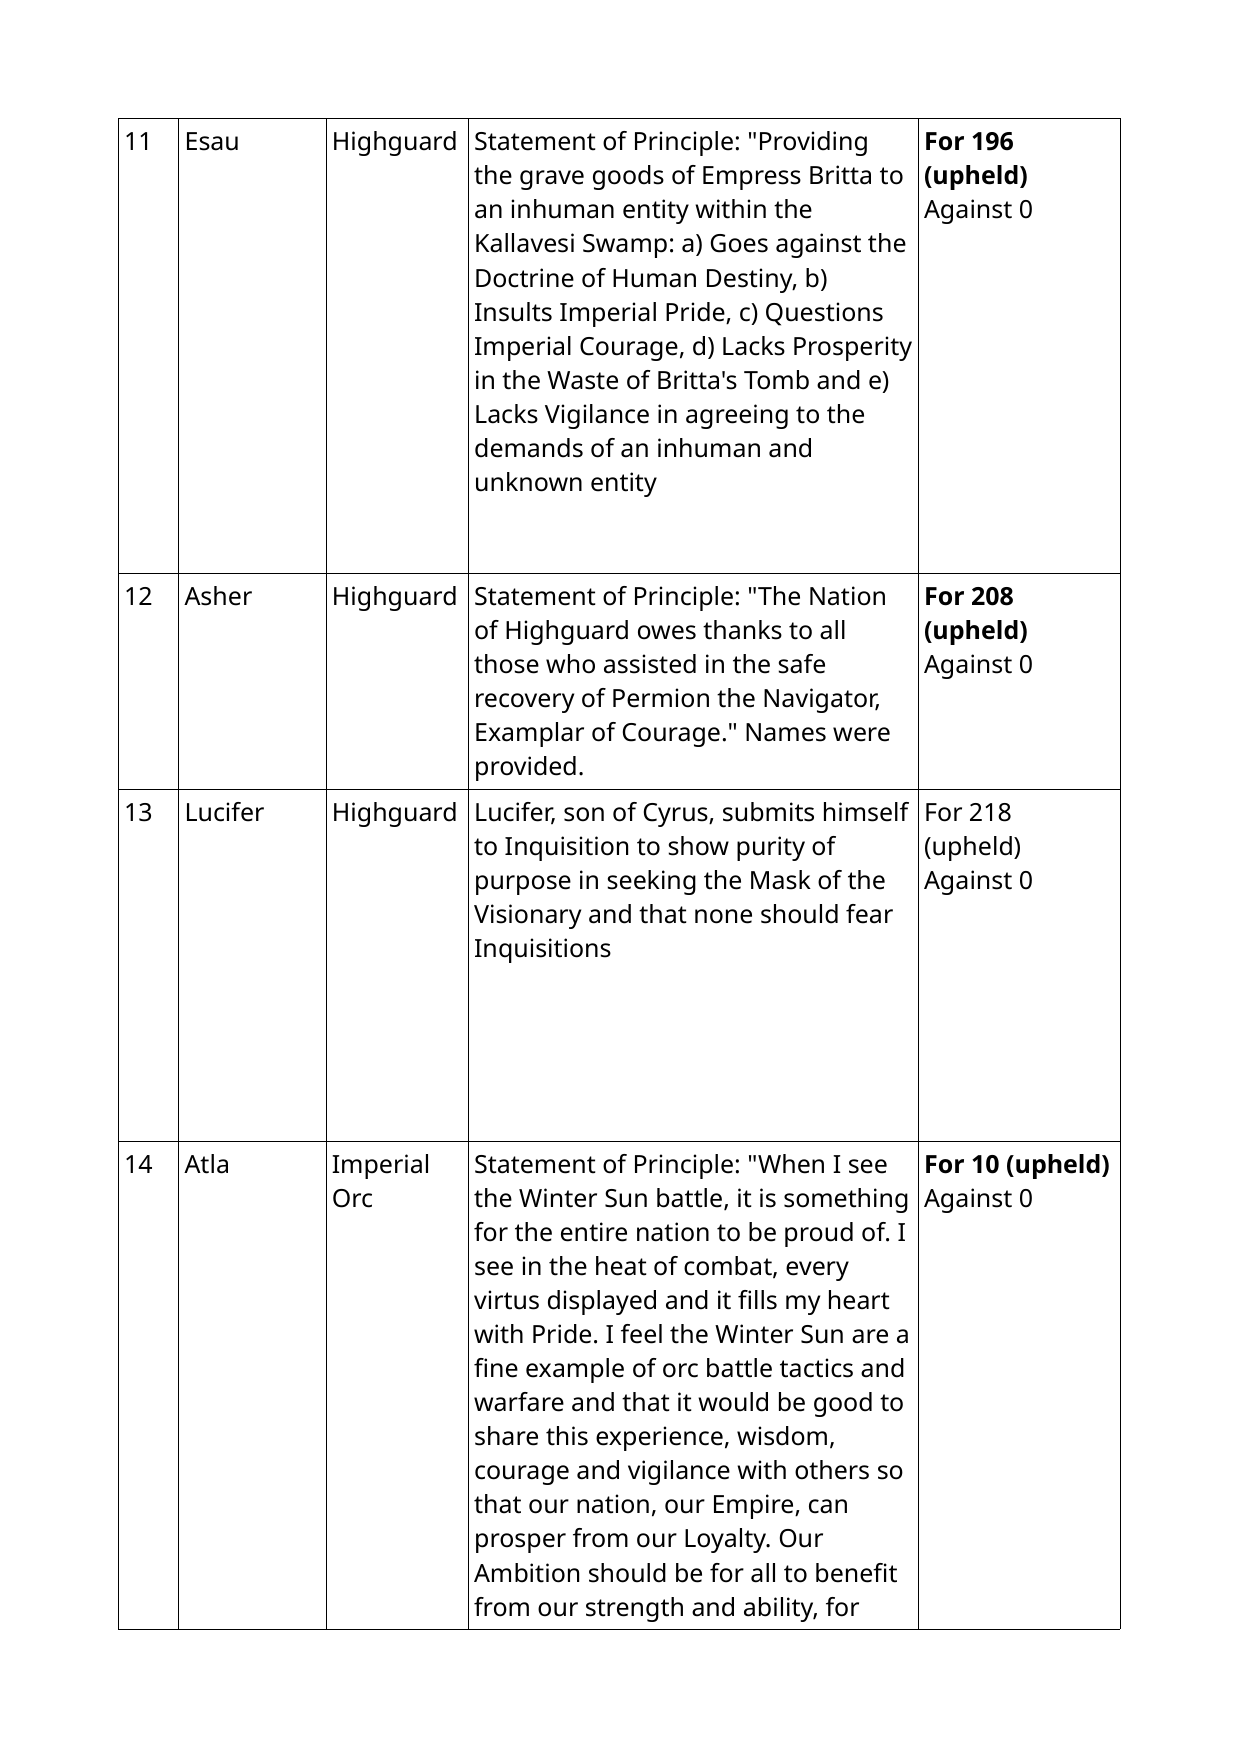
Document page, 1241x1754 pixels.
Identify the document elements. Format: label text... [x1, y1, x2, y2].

table_cell Statement of Principle: "When I see the Winter Sun battle, it is something for the entire nation to be proud of. I see in the heat of combat, every virtus displayed and it fills my heart with Pride. I feel the Winter Sun are a fine example of orc battle tactics and warfare and that it would be good to share this experience, wisdom, courage and vigilance with others so that our nation, our Empire, can prosper from our Loyalty. Our Ambition should be for all to benefit from our strength and ability, for [469, 1142, 918, 1629]
table_cell Lucifer [179, 790, 326, 1141]
table_cell For 10 (upheld) Against 0 [919, 1142, 1120, 1629]
table_cell Highguard [327, 790, 468, 1141]
table_cell Lucifer, son of Cyrus, submits himself to Inquisition to show purity of purpose in seeking the Mask of the Visionary and that none should fear Inquisitions [469, 790, 918, 1141]
table_cell Imperial Orc [327, 1142, 468, 1629]
table_cell 13 [119, 790, 178, 1141]
table_cell For 218 (upheld) Against 0 [919, 790, 1120, 1141]
table_cell 11 [119, 119, 178, 572]
table_cell Highguard [327, 574, 468, 788]
table_cell Atla [179, 1142, 326, 1629]
table_cell Asher [179, 574, 326, 788]
table_cell 14 [119, 1142, 178, 1629]
table_cell Highguard [327, 119, 468, 572]
table_cell Statement of Principle: "Providing the grave goods of Empress Britta to an inhuman entity within the Kallavesi Swamp: a) Goes against the Doctrine of Human Destiny, b) Insults Imperial Pride, c) Questions Imperial Courage, d) Lacks Prosperity in the Waste of Britta's Tomb and e) Lacks Vigilance in agreeing to the demands of an inhuman and unknown entity [469, 119, 918, 572]
table_cell For 208 (upheld) Against 0 [919, 574, 1120, 788]
table_cell For 196 (upheld) Against 0 [919, 119, 1120, 572]
table_cell 12 [119, 574, 178, 788]
table_cell Statement of Principle: "The Nation of Highguard owes thanks to all those who assisted in the safe recovery of Permion the Navigator, Examplar of Courage." Names were provided. [469, 574, 918, 788]
table_cell Esau [179, 119, 326, 572]
